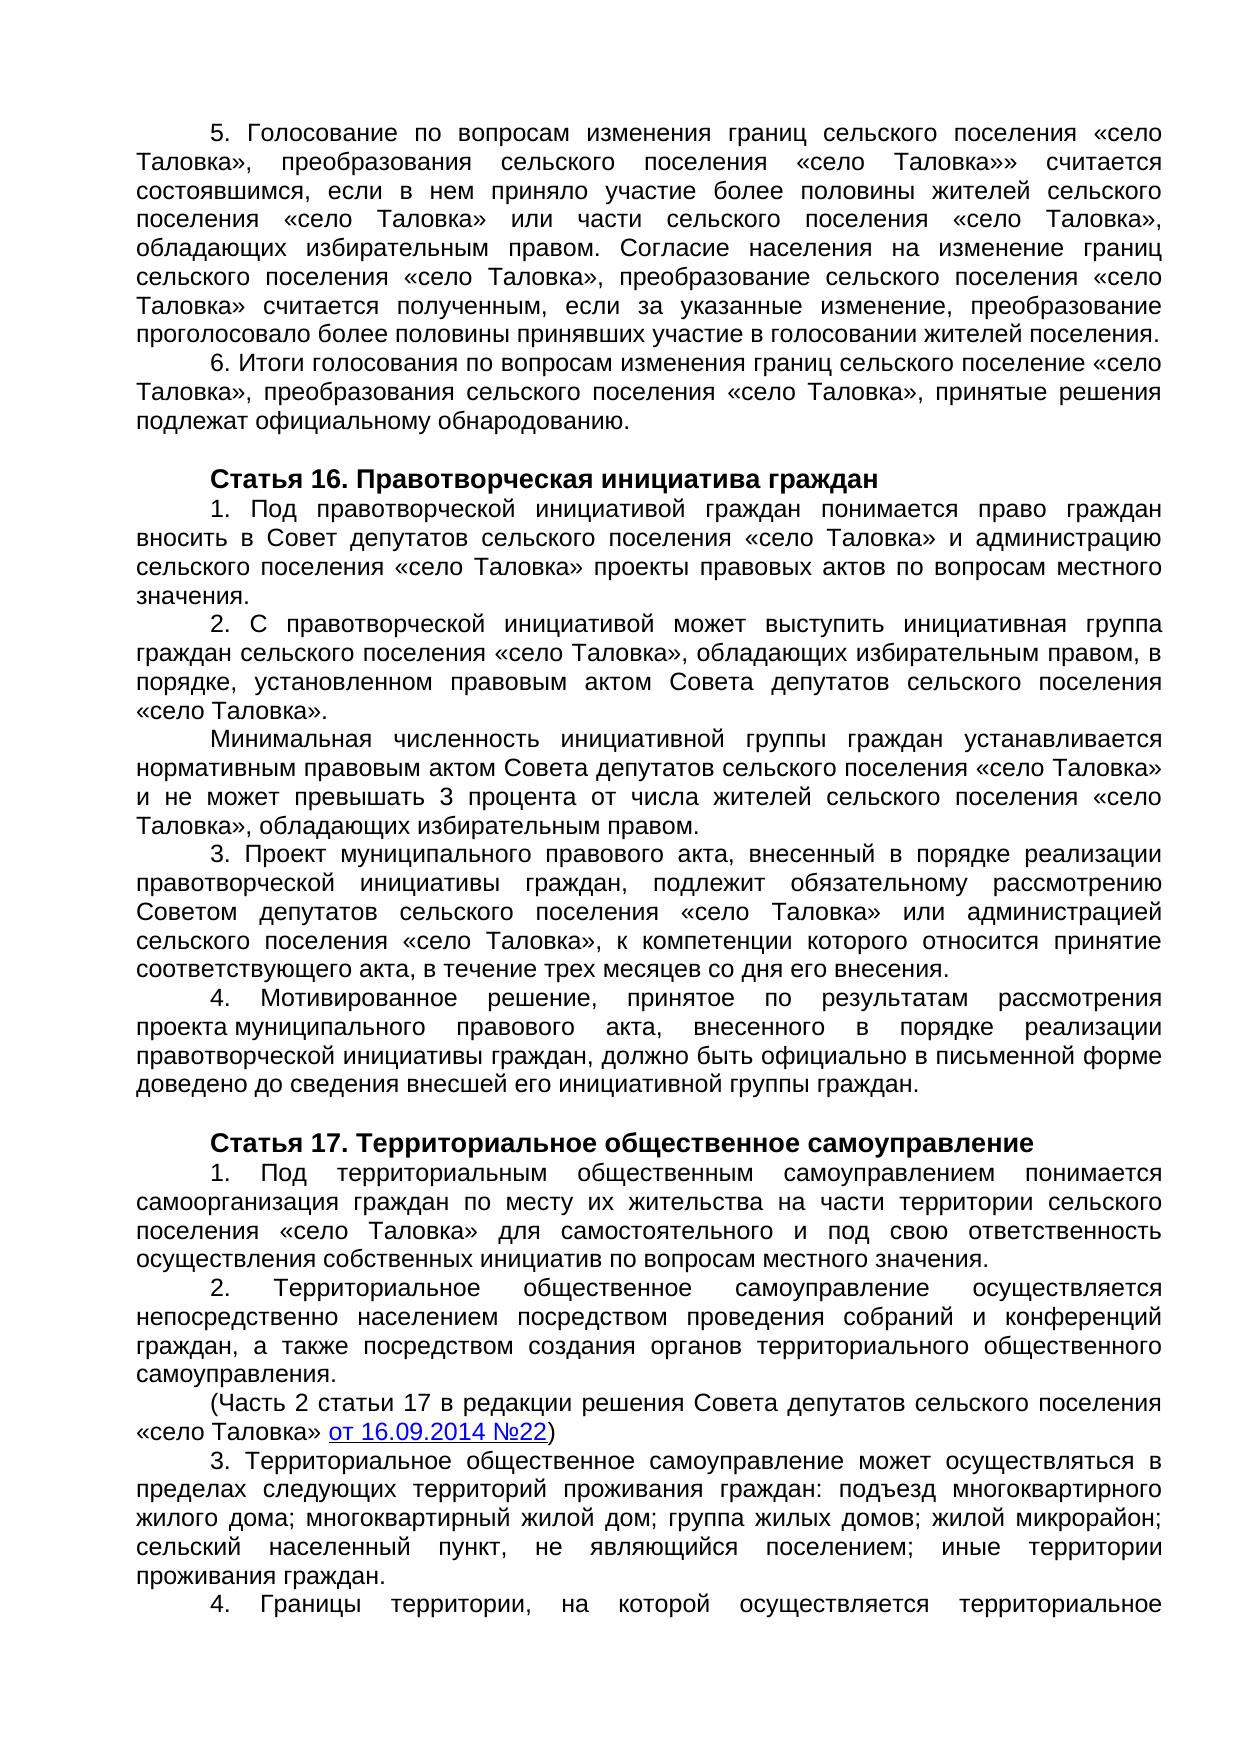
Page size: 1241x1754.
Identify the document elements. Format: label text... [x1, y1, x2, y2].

text (Часть 2 статьи 17 в редакции решения Совета депутатов сельского поселения «село Таловка» от 16.09.2014 №22) [136, 1388, 1163, 1446]
text 4. Границы территории, на которой осуществляется территориальное [136, 1589, 1163, 1618]
text 1. Под территориальным общественным самоуправлением понимается самоорганизация граждан по месту их жительства на части территории сельского поселения «село Таловка» для самостоятельного и под свою ответственность осуществления собственных инициатив по вопросам местного значения. [136, 1158, 1163, 1273]
text 6. Итоги голосования по вопросам изменения границ сельского поселение «село Таловка», преобразования сельского поселения «село Таловка», принятые решения подлежат официальному обнародованию. [136, 348, 1163, 434]
text 2. С правотворческой инициативой может выступить инициативная группа граждан сельского поселения «село Таловка», обладающих избирательным правом, в порядке, установленном правовым актом Совета депутатов сельского поселения «село Таловка». [136, 609, 1163, 724]
text 3. Проект муниципального правового акта, внесенный в порядке реализации правотворческой инициативы граждан, подлежит обязательному рассмотрению Советом депутатов сельского поселения «село Таловка» или администрацией сельского поселения «село Таловка», к компетенции которого относится принятие соответствующего акта, в течение трех месяцев со дня его внесения. [136, 839, 1163, 983]
text 5. Голосование по вопросам изменения границ сельского поселения «село Таловка», преобразования сельского поселения «село Таловка»» считается состоявшимся, если в нем приняло участие более половины жителей сельского поселения «село Таловка» или части сельского поселения «село Таловка», обладающих избирательным правом. Согласие населения на изменение границ сельского поселения «село Таловка», преобразование сельского поселения «село Таловка» считается полученным, если за указанные изменение, преобразование проголосовало более половины принявших участие в голосовании жителей поселения. [136, 118, 1163, 348]
text 2. Территориальное общественное самоуправление осуществляется непосредственно населением посредством проведения собраний и конференций граждан, а также посредством создания органов территориального общественного самоуправления. [136, 1273, 1163, 1388]
text Статья 17. Территориальное общественное самоуправление [136, 1127, 1163, 1158]
text Статья 16. Правотворческая инициатива граждан [136, 463, 1163, 494]
text 3. Территориальное общественное самоуправление может осуществляться в пределах следующих территорий проживания граждан: подъезд многоквартирного жилого дома; многоквартирный жилой дом; группа жилых домов; жилой микрорайон; сельский населенный пункт, не являющийся поселением; иные территории проживания граждан. [136, 1446, 1163, 1589]
text 4. Мотивированное решение, принятое по результатам рассмотрения проекта муниципального правового акта, внесенного в порядке реализации правотворческой инициативы граждан, должно быть официально в письменной форме доведено до сведения внесшей его инициативной группы граждан. [136, 983, 1163, 1098]
text 1. Под правотворческой инициативой граждан понимается право граждан вносить в Совет депутатов сельского поселения «село Таловка» и администрацию сельского поселения «село Таловка» проекты правовых актов по вопросам местного значения. [136, 494, 1163, 609]
text Минимальная численность инициативной группы граждан устанавливается нормативным правовым актом Совета депутатов сельского поселения «село Таловка» и не может превышать 3 процента от числа жителей сельского поселения «село Таловка», обладающих избирательным правом. [136, 724, 1163, 839]
